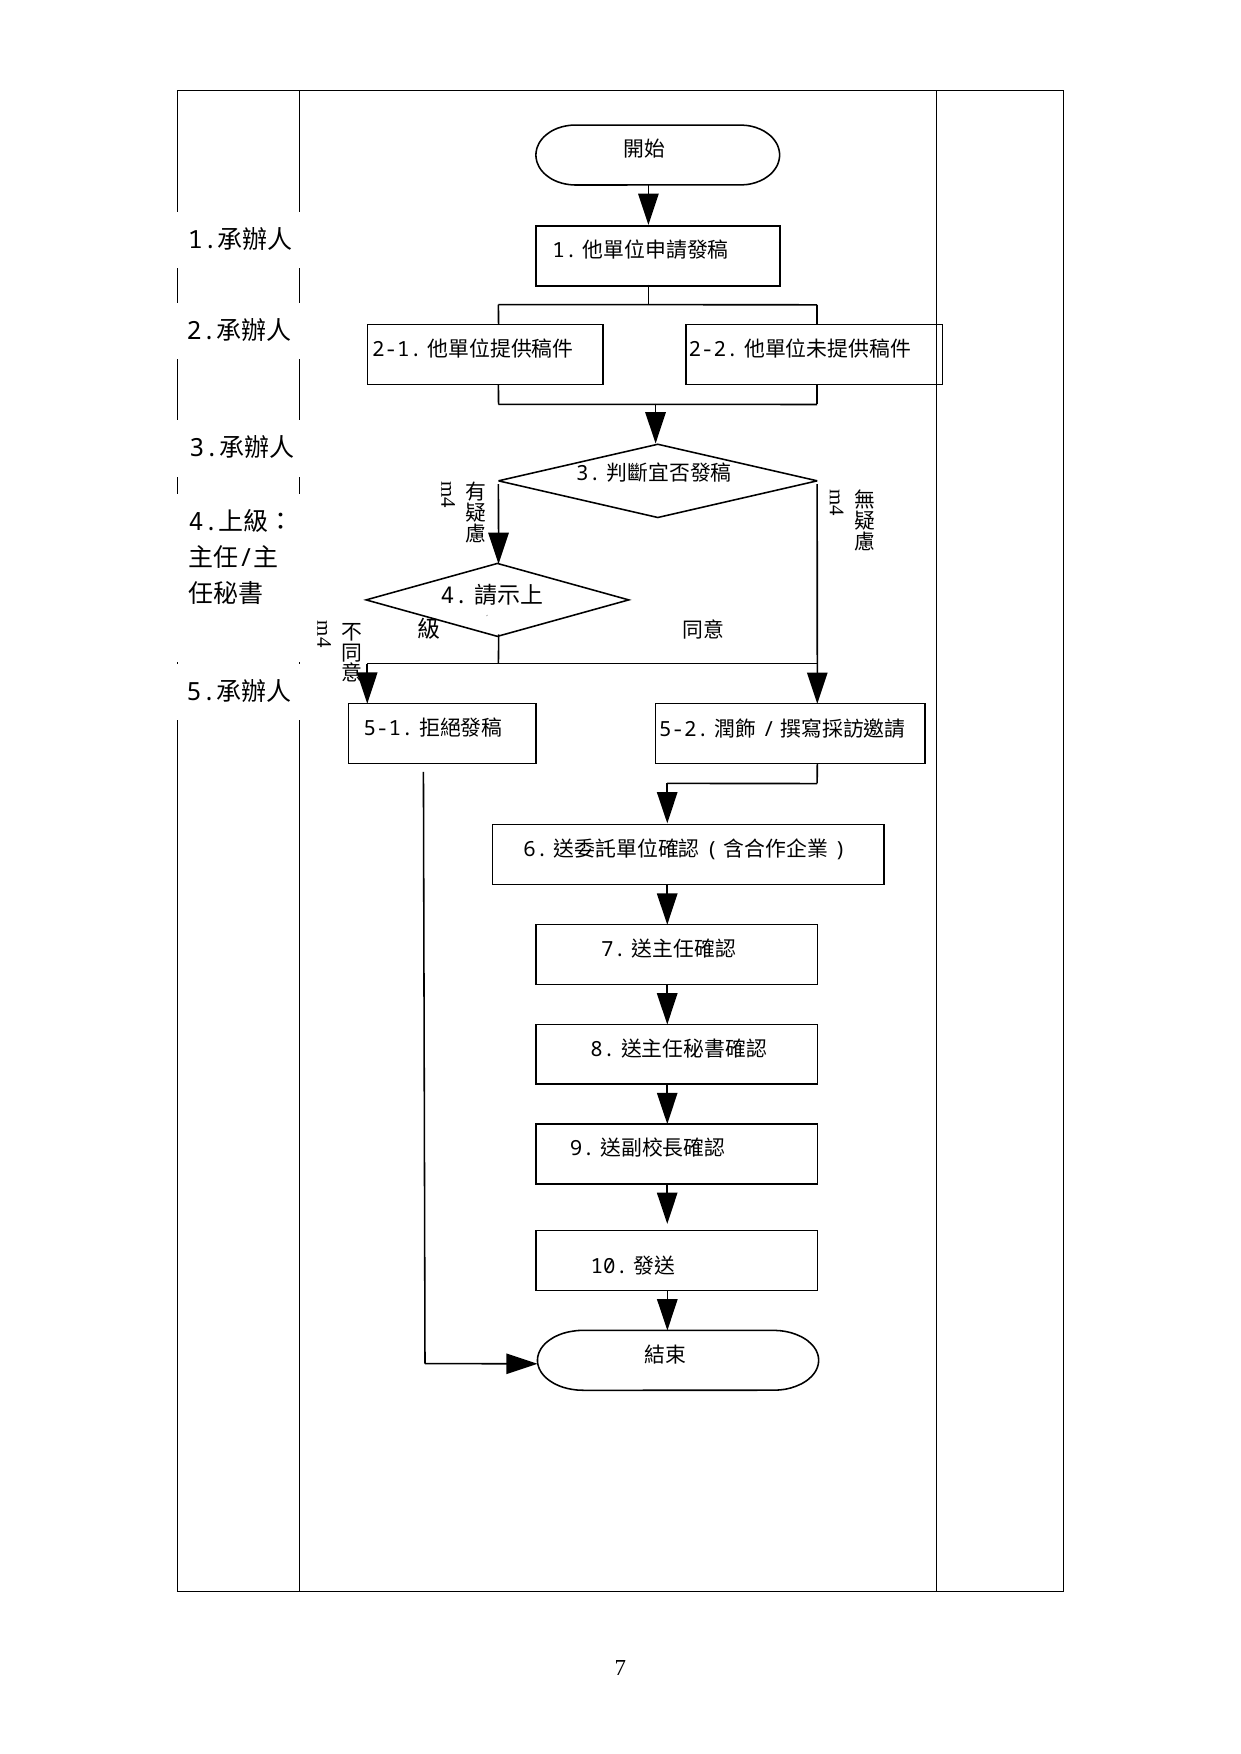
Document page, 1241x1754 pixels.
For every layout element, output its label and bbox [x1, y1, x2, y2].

table_cell [937, 325, 942, 384]
table_cell [687, 325, 936, 384]
table_cell [506, 446, 810, 516]
table_cell [937, 91, 1063, 1591]
table_cell [162, 91, 316, 1591]
table_cell [368, 325, 602, 384]
table_cell [300, 91, 936, 1591]
table_cell [537, 126, 778, 184]
table_cell [500, 306, 816, 403]
table_cell [537, 227, 779, 285]
